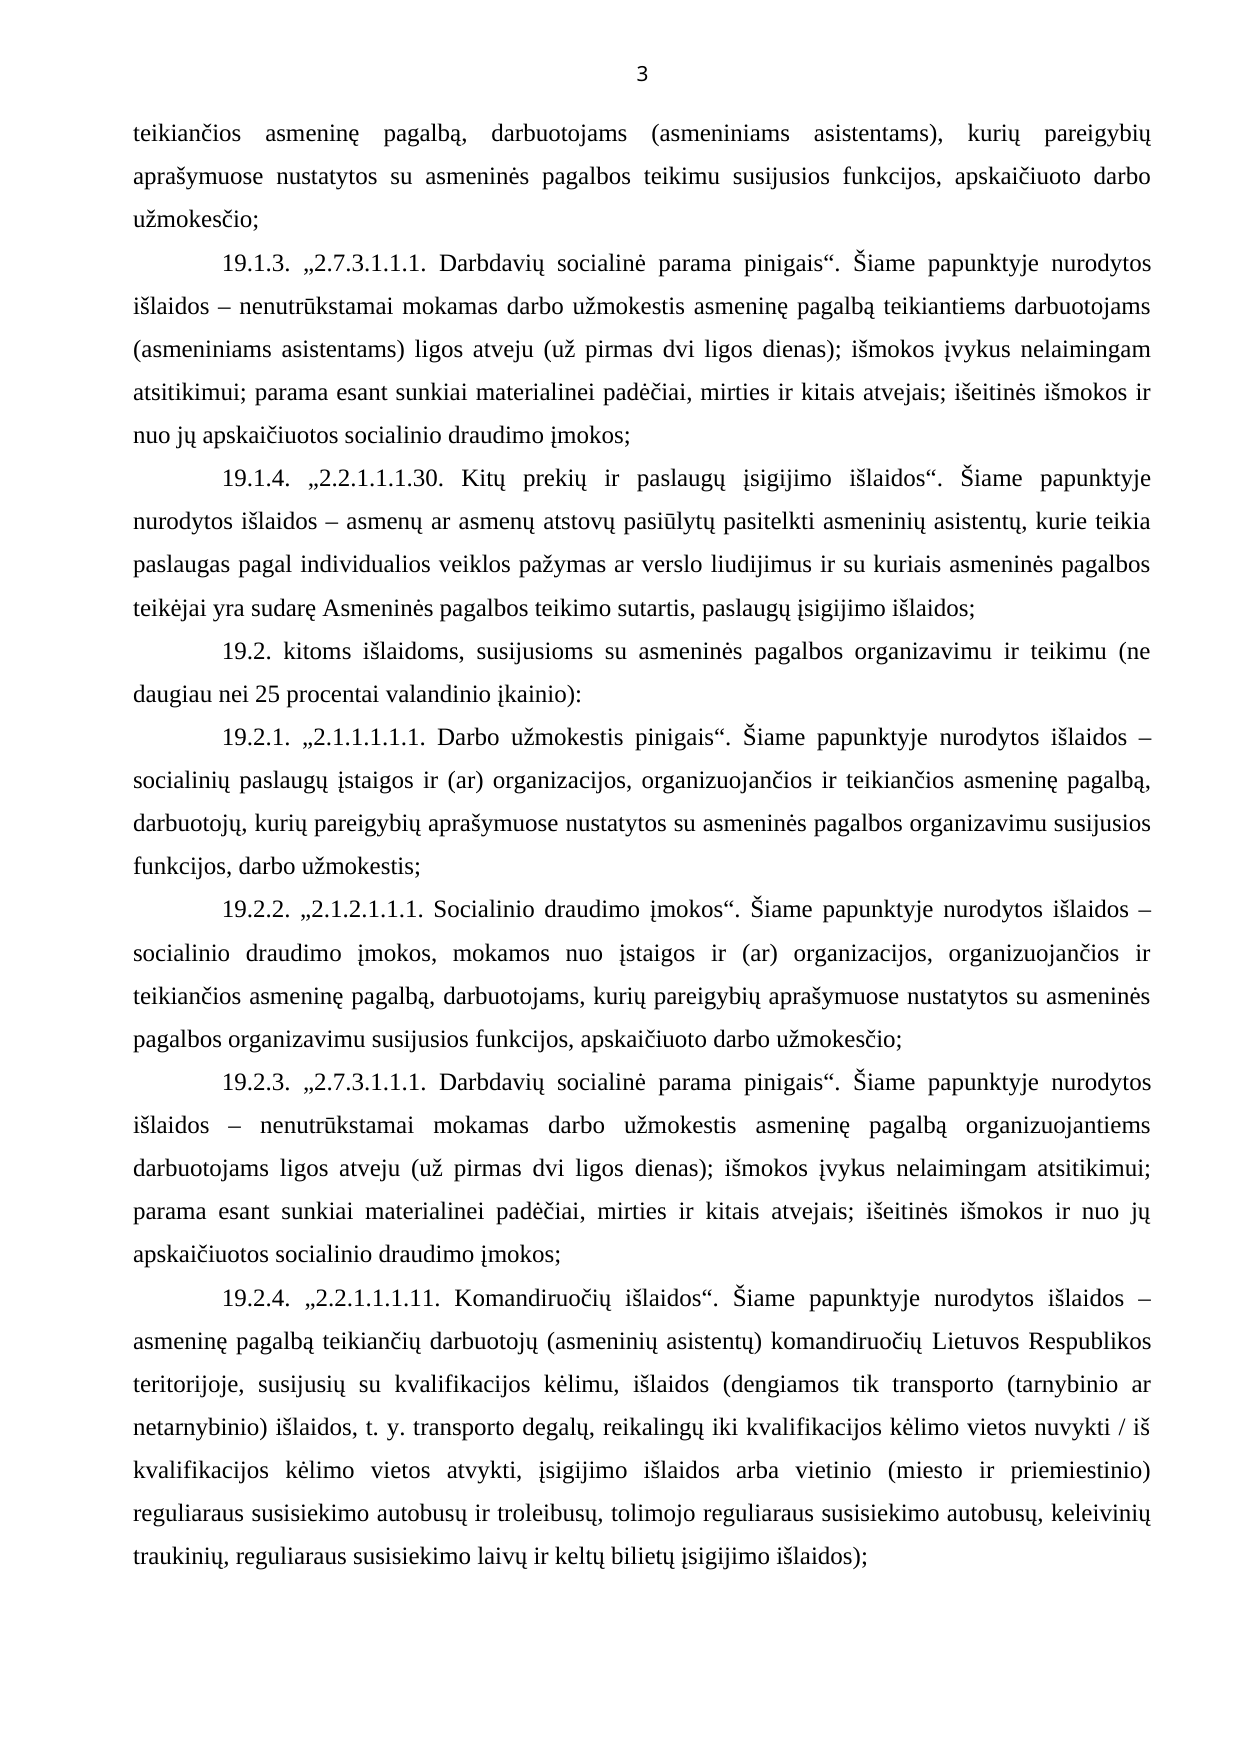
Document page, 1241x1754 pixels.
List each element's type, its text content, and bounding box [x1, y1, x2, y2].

text 19.2.2. „2.1.2.1.1.1. Socialinio draudimo įmokos“. Šiame papunktyje nurodytos išlaidos – socialinio draudimo įmokos, mokamos nuo įstaigos ir (ar) organizacijos, organizuojančios ir teikiančios asmeninę pagalbą, darbuotojams, kurių pareigybių aprašymuose nustatytos su asmeninės pagalbos organizavimu susijusios funkcijos, apskaičiuoto darbo užmokesčio; [133, 894, 1152, 1053]
text 19.2.1. „2.1.1.1.1.1. Darbo užmokestis pinigais“. Šiame papunktyje nurodytos išlaidos – socialinių paslaugų įstaigos ir (ar) organizacijos, organizuojančios ir teikiančios asmeninę pagalbą, darbuotojų, kurių pareigybių aprašymuose nustatytos su asmeninės pagalbos organizavimu susijusios funkcijos, darbo užmokestis; [133, 722, 1152, 880]
text 19.2.4. „2.2.1.1.1.11. Komandiruočių išlaidos“. Šiame papunktyje nurodytos išlaidos – asmeninę pagalbą teikiančių darbuotojų (asmeninių asistentų) komandiruočių Lietuvos Respublikos teritorijoje, susijusių su kvalifikacijos kėlimu, išlaidos (dengiamos tik transporto (tarnybinio ar netarnybinio) išlaidos, t. y. transporto degalų, reikalingų iki kvalifikacijos kėlimo vietos nuvykti / iš kvalifikacijos kėlimo vietos atvykti, įsigijimo išlaidos arba vietinio (miesto ir priemiestinio) reguliaraus susisiekimo autobusų ir troleibusų, tolimojo reguliaraus susisiekimo autobusų, keleivinių traukinių, reguliaraus susisiekimo laivų ir keltų bilietų įsigijimo išlaidos); [133, 1283, 1152, 1570]
text 19.1.4. „2.2.1.1.1.30. Kitų prekių ir paslaugų įsigijimo išlaidos“. Šiame papunktyje nurodytos išlaidos – asmenų ar asmenų atstovų pasiūlytų pasitelkti asmeninių asistentų, kurie teikia paslaugas pagal individualios veiklos pažymas ar verslo liudijimus ir su kuriais asmeninės pagalbos teikėjai yra sudarę Asmeninės pagalbos teikimo sutartis, paslaugų įsigijimo išlaidos; [133, 463, 1152, 621]
text 19.1.3. „2.7.3.1.1.1. Darbdavių socialinė parama pinigais“. Šiame papunktyje nurodytos išlaidos – nenutrūkstamai mokamas darbo užmokestis asmeninę pagalbą teikiantiems darbuotojams (asmeniniams asistentams) ligos atveju (už pirmas dvi ligos dienas); išmokos įvykus nelaimingam atsitikimui; parama esant sunkiai materialinei padėčiai, mirties ir kitais atvejais; išeitinės išmokos ir nuo jų apskaičiuotos socialinio draudimo įmokos; [133, 248, 1152, 449]
text 19.2. kitoms išlaidoms, susijusioms su asmeninės pagalbos organizavimu ir teikimu (ne daugiau nei 25 procentai valandinio įkainio): [133, 636, 1152, 708]
text teikiančios asmeninę pagalbą, darbuotojams (asmeniniams asistentams), kurių pareigybių aprašymuose nustatytos su asmeninės pagalbos teikimu susijusios funkcijos, apskaičiuoto darbo užmokesčio; [133, 118, 1152, 233]
text 19.2.3. „2.7.3.1.1.1. Darbdavių socialinė parama pinigais“. Šiame papunktyje nurodytos išlaidos – nenutrūkstamai mokamas darbo užmokestis asmeninę pagalbą organizuojantiems darbuotojams ligos atveju (už pirmas dvi ligos dienas); išmokos įvykus nelaimingam atsitikimui; parama esant sunkiai materialinei padėčiai, mirties ir kitais atvejais; išeitinės išmokos ir nuo jų apskaičiuotos socialinio draudimo įmokos; [133, 1067, 1152, 1268]
